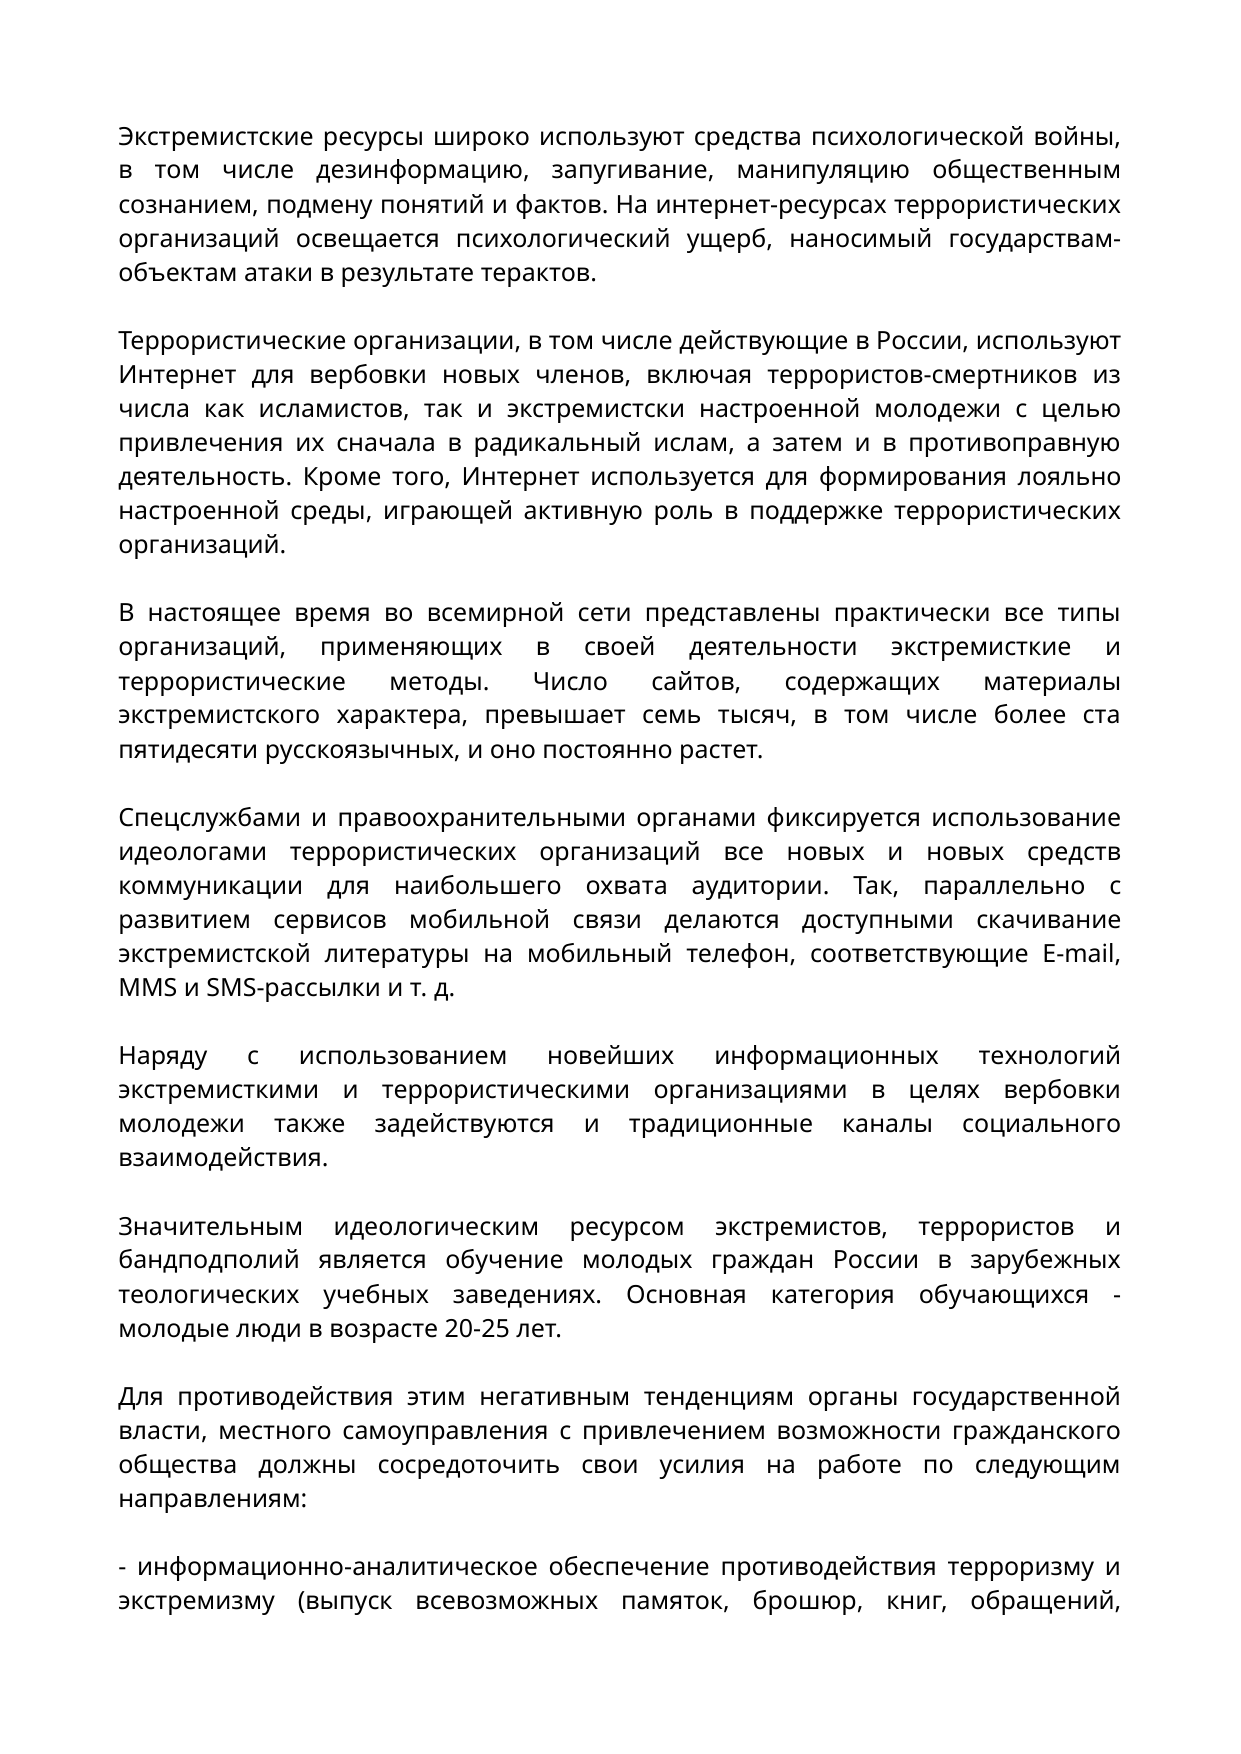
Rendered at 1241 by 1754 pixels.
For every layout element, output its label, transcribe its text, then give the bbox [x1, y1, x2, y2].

text Наряду с использованием новейших информационных технологий экстремисткими и террористическими организациями в целях вербовки молодежи также задействуются и традиционные каналы социального взаимодействия. [118, 1038, 1122, 1174]
text Спецслужбами и правоохранительными органами фиксируется использование идеологами террористических организаций все новых и новых средств коммуникации для наибольшего охвата аудитории. Так, параллельно с развитием сервисов мобильной связи делаются доступными скачивание экстремистской литературы на мобильный телефон, соответствующие E-mail, MMS и SMS-рассылки и т. д. [118, 799, 1122, 1004]
text Для противодействия этим негативным тенденциям органы государственной власти, местного самоуправления с привлечением возможности гражданского общества должны сосредоточить свои усилия на работе по следующим направлениям: [118, 1378, 1122, 1515]
text В настоящее время во всемирной сети представлены практически все типы организаций, применяющих в своей деятельности экстремисткие и террористические методы. Число сайтов, содержащих материалы экстремистского характера, превышает семь тысяч, в том числе более ста пятидесяти русскоязычных, и оно постоянно растет. [118, 595, 1122, 765]
text - информационно-аналитическое обеспечение противодействия терроризму и экстремизму (выпуск всевозможных памяток, брошюр, книг, обращений, [118, 1549, 1122, 1617]
text Террористические организации, в том числе действующие в России, используют Интернет для вербовки новых членов, включая террористов-смертников из числа как исламистов, так и экстремистски настроенной молодежи с целью привлечения их сначала в радикальный ислам, а затем и в противоправную деятельность. Кроме того, Интернет используется для формирования лояльно настроенной среды, играющей активную роль в поддержке террористических организаций. [118, 322, 1122, 561]
text Экстремистские ресурсы широко используют средства психологической войны, в том числе дезинформацию, запугивание, манипуляцию общественным сознанием, подмену понятий и фактов. На интернет-ресурсах террористических организаций освещается психологический ущерб, наносимый государствам-объектам атаки в результате терактов. [118, 118, 1122, 288]
text Значительным идеологическим ресурсом экстремистов, террористов и бандподполий является обучение молодых граждан России в зарубежных теологических учебных заведениях. Основная категория обучающихся - молодые люди в возрасте 20-25 лет. [118, 1208, 1122, 1344]
